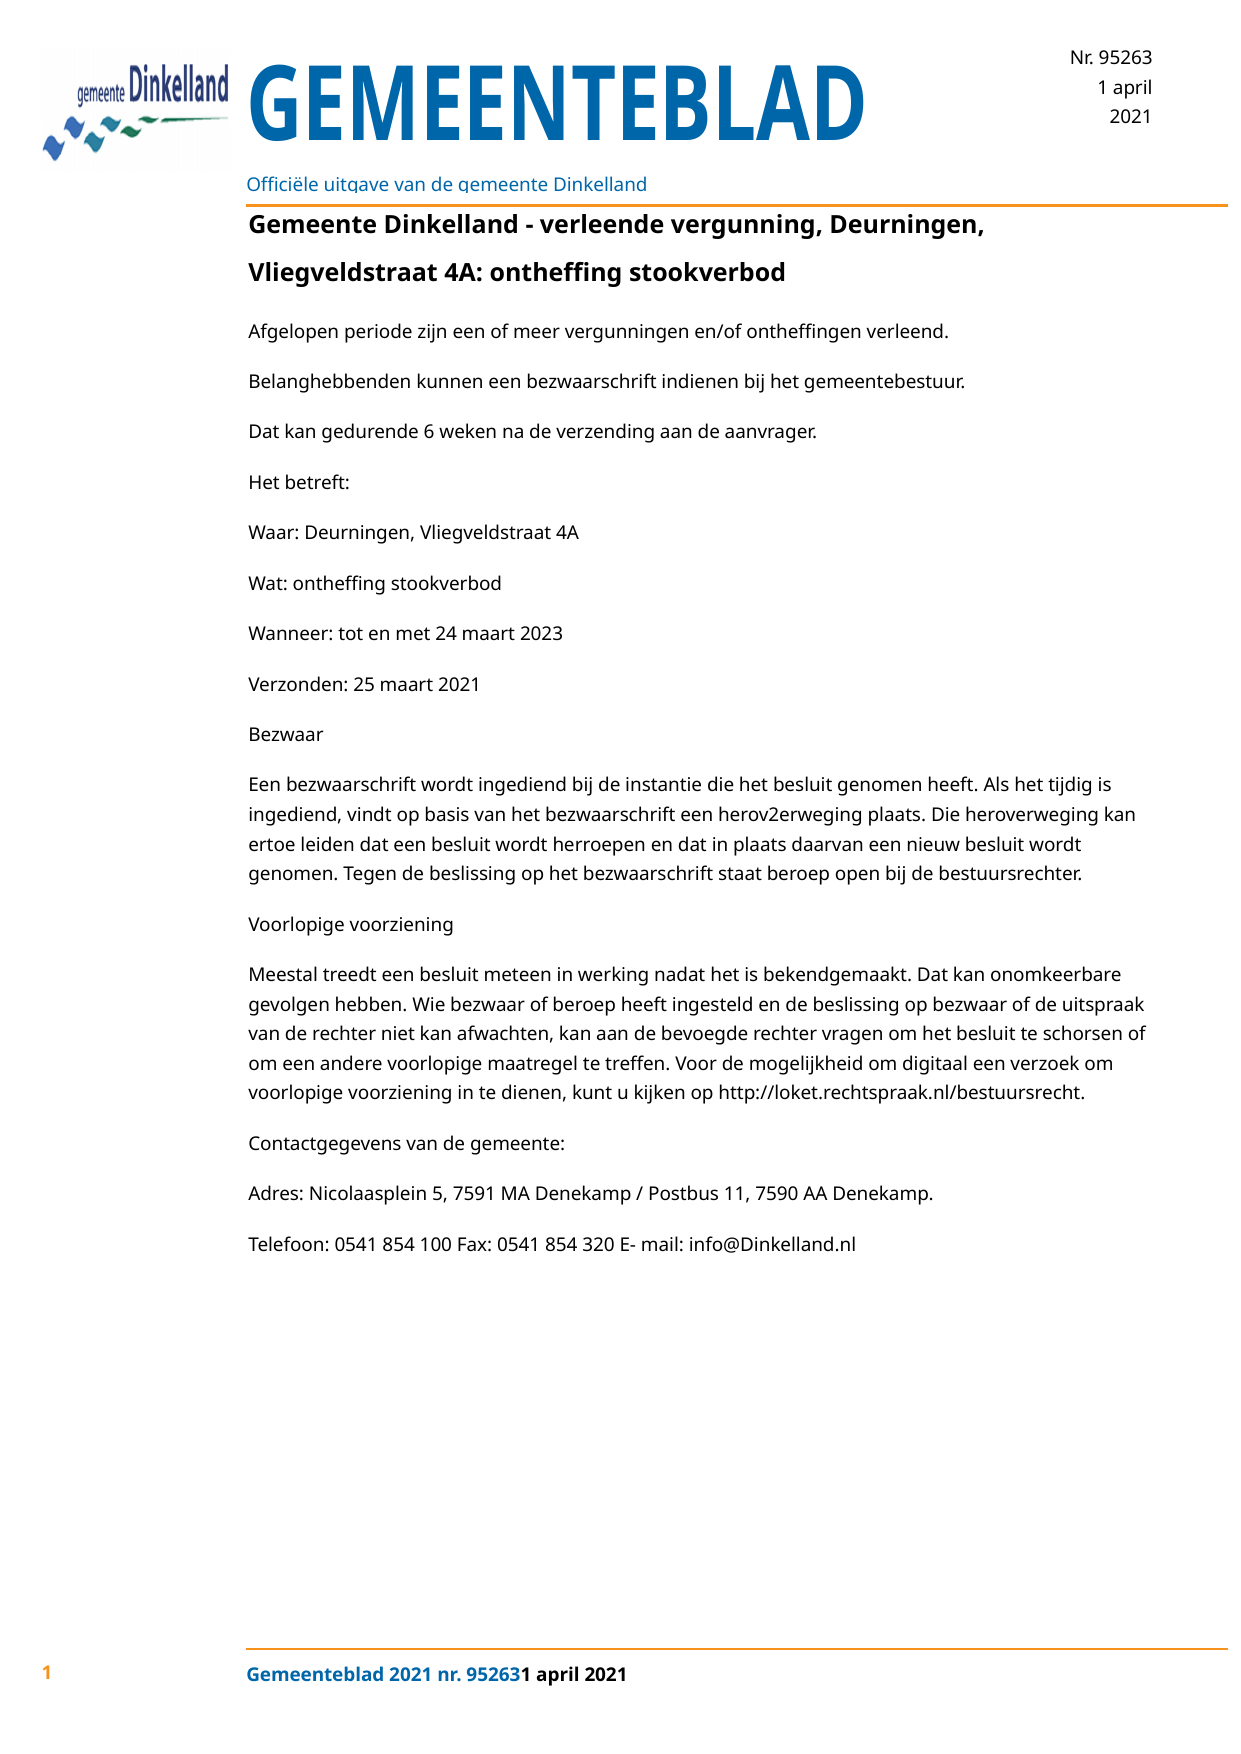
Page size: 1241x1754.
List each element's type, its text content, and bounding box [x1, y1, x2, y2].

text Verzonden: 25 maart 2021 [248, 671, 1152, 697]
text Afgelopen periode zijn een of meer vergunningen en/of ontheffingen verleend. [248, 318, 1152, 344]
text Voorlopige voorziening [248, 911, 1152, 937]
text Dat kan gedurende 6 weken na de verzending aan de aanvrager. [248, 419, 1152, 444]
text Wanneer: tot en met 24 maart 2023 [248, 620, 1152, 646]
text Bezwaar [248, 721, 1152, 747]
text Contactgegevens van de gemeente: [248, 1130, 1152, 1156]
text Meestal treedt een besluit meteen in werking nadat het is bekendgemaakt. Dat kan onomkeerbare gevolgen hebben. Wie bezwaar of beroep heeft ingesteld en de beslissing op bezwaar of de uitspraak van de rechter niet kan afwachten, kan aan de bevoegde rechter vragen om het besluit te schorsen of om een andere voorlopige maatregel te treffen. Voor de mogelijkheid om digitaal een verzoek om voorlopige voorziening in te dienen, kunt u kijken op http://loket.rechtspraak.nl/bestuursrecht. [248, 961, 1152, 1105]
text Wat: ontheffing stookverbod [248, 570, 1152, 596]
text Adres: Nicolaasplein 5, 7591 MA Denekamp / Postbus 11, 7590 AA Denekamp. [248, 1180, 1152, 1206]
text Belanghebbenden kunnen een bezwaarschrift indienen bij het gemeentebestuur. [248, 368, 1152, 394]
text Een bezwaarschrift wordt ingediend bij de instantie die het besluit genomen heeft. Als het tijdig is ingediend, vindt op basis van het bezwaarschrift een herov2erweging plaats. Die heroverweging kan ertoe leiden dat een besluit wordt herroepen en dat in plaats daarvan een nieuw besluit wordt genomen. Tegen de beslissing op het bezwaarschrift staat beroep open bij de bestuursrechter. [248, 772, 1152, 886]
text Waar: Deurningen, Vliegveldstraat 4A [248, 519, 1152, 545]
picture [41, 47, 231, 172]
text Gemeente Dinkelland - verleende vergunning, Deurningen, Vliegveldstraat 4A: ontheffing stookverbod [248, 207, 1152, 288]
text Het betreft: [248, 469, 1152, 495]
text Telefoon: 0541 854 100 Fax: 0541 854 320 E- mail: info@Dinkelland.nl [248, 1231, 1152, 1257]
